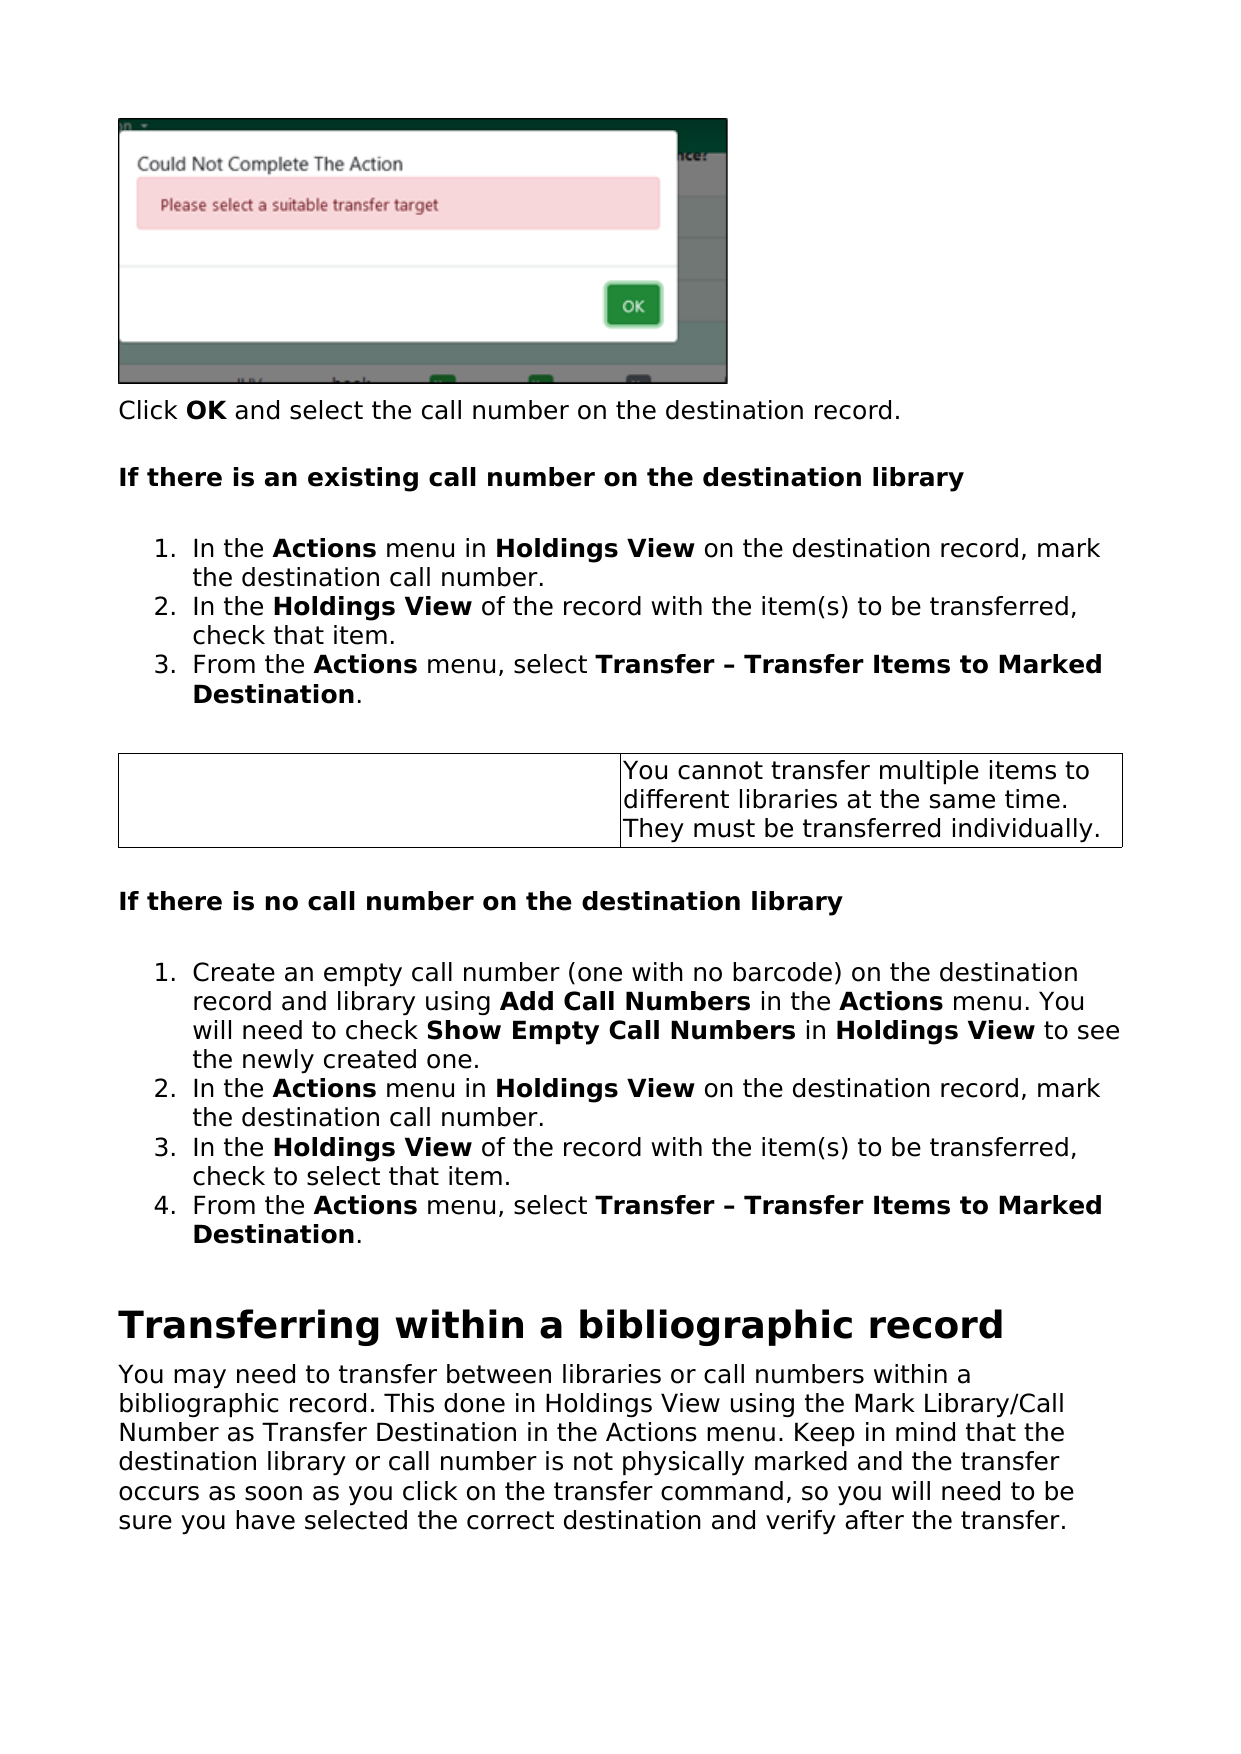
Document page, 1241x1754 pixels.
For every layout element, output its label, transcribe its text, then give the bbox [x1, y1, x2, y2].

text You may need to transfer between libraries or call numbers within a bibliographic record. This done in Holdings View using the Mark Library/Call Number as Transfer Destination in the Actions menu. Keep in mind that the destination library or call number is not physically marked and the transfer occurs as soon as you click on the transfer command, so you will need to be sure you have selected the correct destination and verify after the transfer. [118, 1360, 1122, 1535]
table_header [119, 754, 620, 847]
list In the Holdings View of the record with the item(s) to be transferred, check to select that item. [177, 1133, 1122, 1191]
subtitle Transferring within a bibliographic record [118, 1304, 1122, 1348]
subtitle If there is no call number on the destination library [118, 887, 1122, 916]
picture [118, 118, 728, 384]
table_header You cannot transfer multiple items to different libraries at the same time. They must be transferred individually. [621, 754, 1122, 847]
list Create an empty call number (one with no barcode) on the destination record and library using Add Call Numbers in the Actions menu. You will need to check Show Empty Call Numbers in Holdings View to see the newly created one. [177, 958, 1122, 1074]
list In the Actions menu in Holdings View on the destination record, mark the destination call number. [177, 1074, 1122, 1133]
list In the Holdings View of the record with the item(s) to be transferred, check that item. [177, 592, 1122, 651]
subtitle If there is an existing call number on the destination library [118, 463, 1122, 492]
list From the Actions menu, select Transfer – Transfer Items to Marked Destination. [177, 651, 1122, 709]
text Click OK and select the call number on the destination record. [118, 396, 1122, 425]
list From the Actions menu, select Transfer – Transfer Items to Marked Destination. [177, 1191, 1122, 1249]
list In the Actions menu in Holdings View on the destination record, mark the destination call number. [177, 534, 1122, 592]
